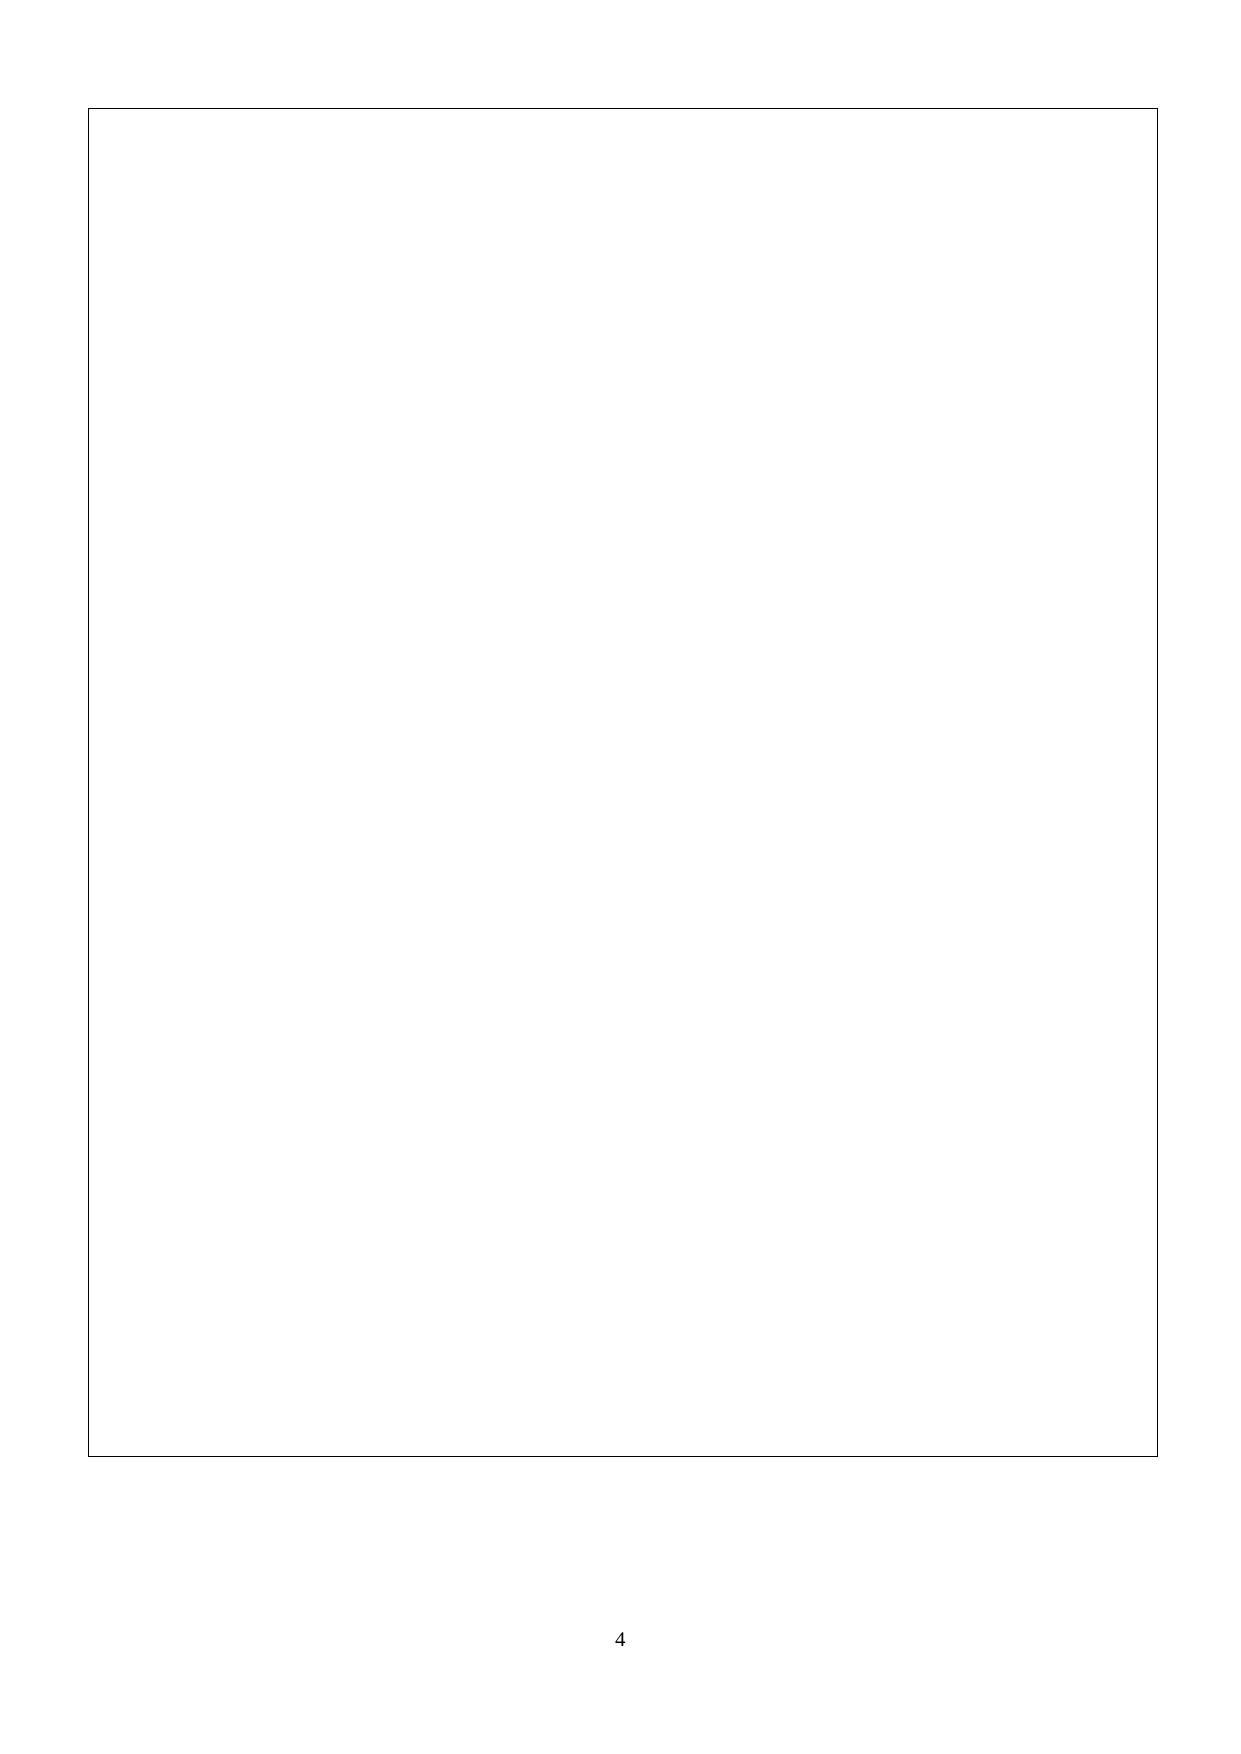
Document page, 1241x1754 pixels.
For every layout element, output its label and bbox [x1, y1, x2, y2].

table_cell [89, 109, 1157, 1456]
